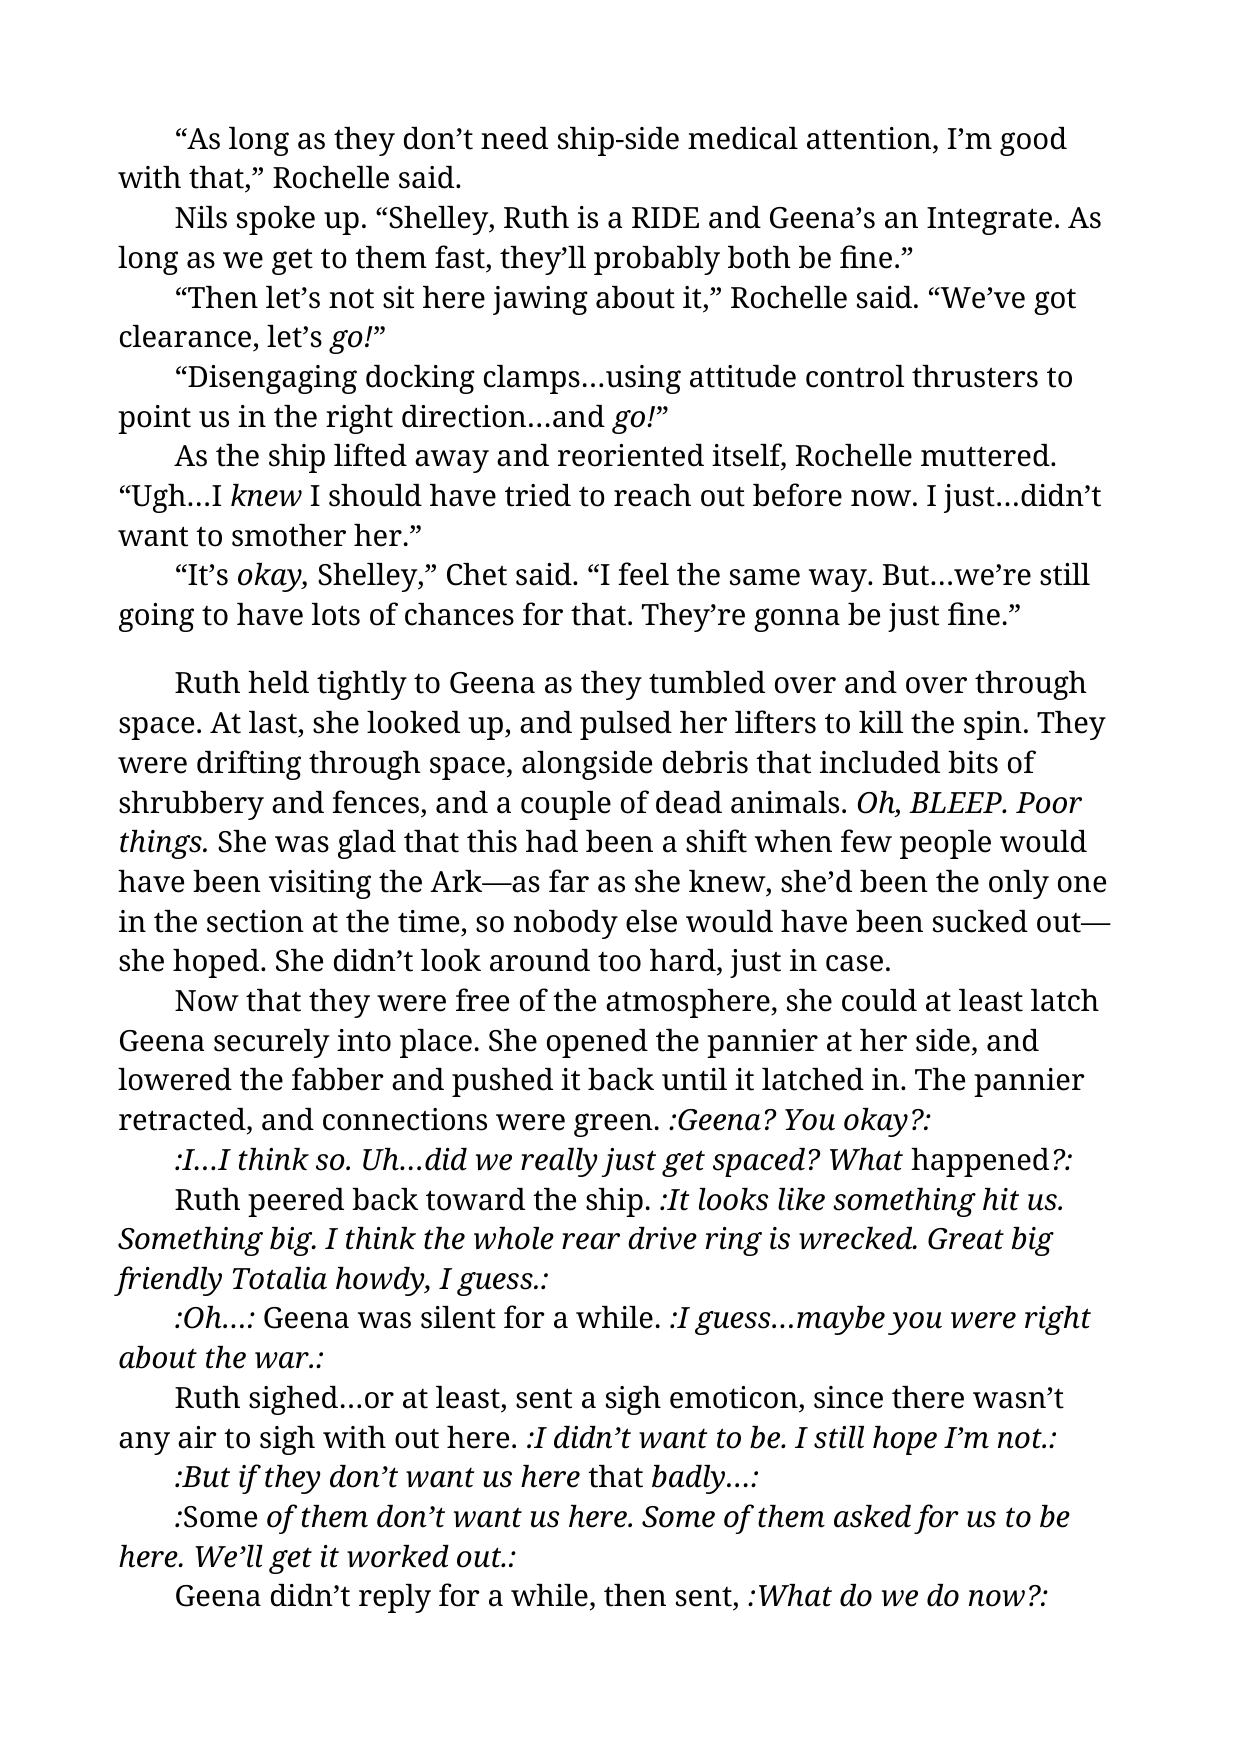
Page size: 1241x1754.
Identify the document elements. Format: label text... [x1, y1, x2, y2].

text “As long as they don’t need ship-side medical attention, I’m good with that,” Rochelle said. [118, 118, 1122, 197]
text :Some of them don’t want us here. Some of them asked for us to be here. We’ll get it worked out.: [118, 1496, 1122, 1576]
text “Disengaging docking clamps…using attitude control thrusters to point us in the right direction…and go!” [118, 356, 1122, 436]
text :Oh…: Geena was silent for a while. :I guess…maybe you were right about the war.: [118, 1298, 1122, 1377]
text Nils spoke up. “Shelley, Ruth is a RIDE and Geena’s an Integrate. As long as we get to them fast, they’ll probably both be fine.” [118, 197, 1122, 277]
text :I…I think so. Uh…did we really just get spaced? What happened?: [118, 1139, 1122, 1179]
text Ruth sighed…or at least, sent a sigh emoticon, since there wasn’t any air to sigh with out here. :I didn’t want to be. I still hope I’m not.: [118, 1377, 1122, 1457]
text “It’s okay, Shelley,” Chet said. “I feel the same way. But…we’re still going to have lots of chances for that. They’re gonna be just fine.” [118, 555, 1122, 634]
text Ruth held tightly to Geena as they tumbled over and over through space. At last, she looked up, and pulsed her lifters to kill the spin. They were drifting through space, alongside debris that included bits of shrubbery and fences, and a couple of dead animals. Oh, BLEEP. Poor things. She was glad that this had been a shift when few people would have been visiting the Ark—as far as she knew, she’d been the only one in the section at the time, so nobody else would have been sucked out—she hoped. She didn’t look around too hard, just in case. [118, 663, 1122, 980]
text Now that they were free of the atmosphere, she could at least latch Geena securely into place. She opened the pannier at her side, and lowered the fabber and pushed it back until it latched in. The pannier retracted, and connections were green. :Geena? You okay?: [118, 980, 1122, 1139]
text :But if they don’t want us here that badly…: [118, 1457, 1122, 1496]
text As the ship lifted away and reoriented itself, Rochelle muttered. “Ugh…I knew I should have tried to reach out before now. I just…didn’t want to smother her.” [118, 436, 1122, 555]
text “Then let’s not sit here jawing about it,” Rochelle said. “We’ve got clearance, let’s go!” [118, 277, 1122, 356]
text Geena didn’t reply for a while, then sent, :What do we do now?: [118, 1576, 1122, 1615]
text Ruth peered back toward the ship. :It looks like something hit us. Something big. I think the whole rear drive ring is wrecked. Great big friendly Totalia howdy, I guess.: [118, 1179, 1122, 1298]
